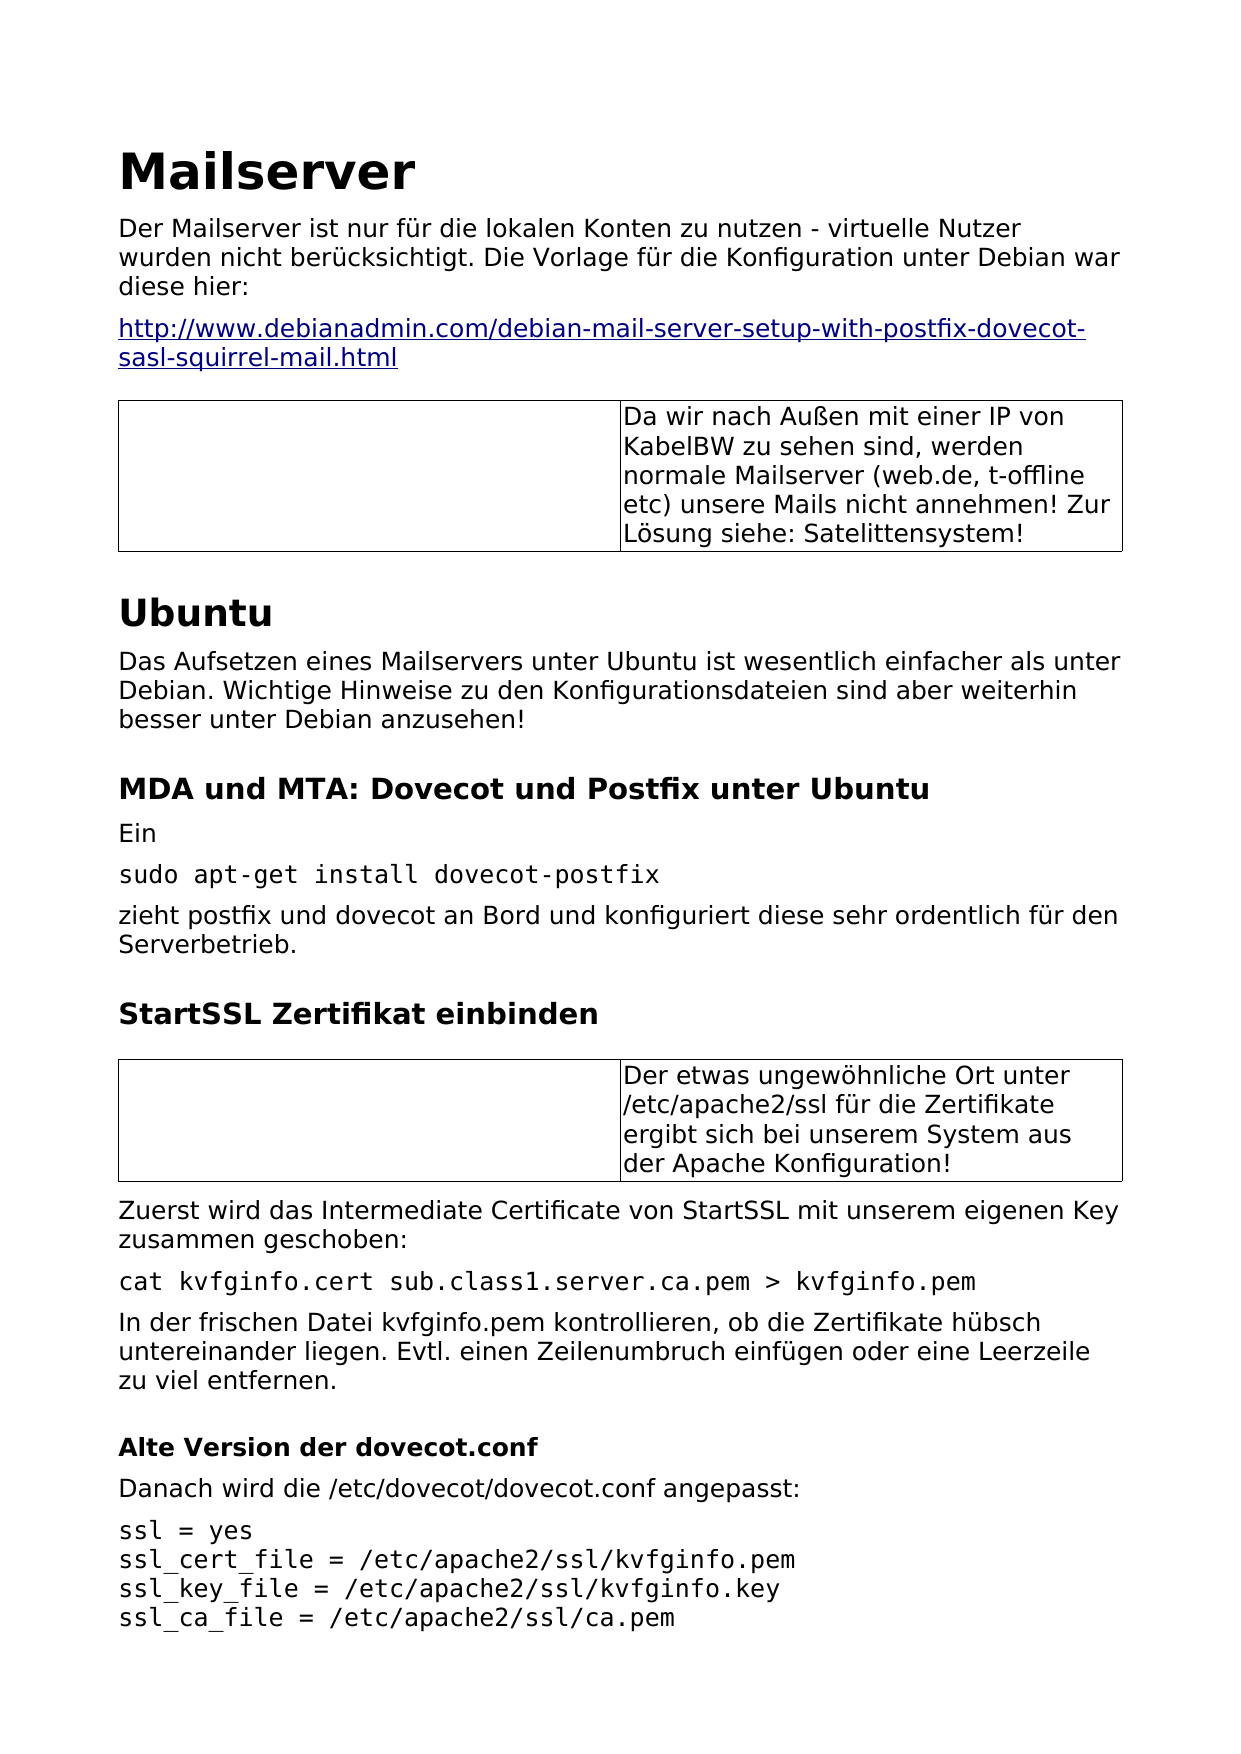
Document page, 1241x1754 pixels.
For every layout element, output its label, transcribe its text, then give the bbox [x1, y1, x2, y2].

text ssl = yes ssl_cert_file = /etc/apache2/ssl/kvfginfo.pem ssl_key_file = /etc/apache2/ssl/kvfginfo.key ssl_ca_file = /etc/apache2/ssl/ca.pem [118, 1516, 1122, 1633]
text Der Mailserver ist nur für die lokalen Konten zu nutzen - virtuelle Nutzer wurden nicht berücksichtigt. Die Vorlage für die Konfiguration unter Debian war diese hier: [118, 214, 1122, 301]
text Danach wird die /etc/dovecot/dovecot.conf angepasst: [118, 1474, 1122, 1503]
text cat kvfginfo.cert sub.class1.server.ca.pem > kvfginfo.pem [118, 1267, 1122, 1296]
subtitle Ubuntu [118, 591, 1122, 635]
text Das Aufsetzen eines Mailservers unter Ubuntu ist wesentlich einfacher als unter Debian. Wichtige Hinweise zu den Konfigurationsdateien sind aber weiterhin besser unter Debian anzusehen! [118, 647, 1122, 735]
subtitle Alte Version der dovecot.conf [118, 1433, 1122, 1462]
text Zuerst wird das Intermediate Certificate von StartSSL mit unserem eigenen Key zusammen geschoben: [118, 1196, 1122, 1254]
table_header [119, 401, 620, 551]
text http://www.debianadmin.com/debian-mail-server-setup-with-postfix-dovecot-sasl-squirrel-mail.html [118, 314, 1122, 372]
subtitle StartSSL Zertifikat einbinden [118, 997, 1122, 1031]
text sudo apt-get install dovecot-postfix [118, 860, 1122, 889]
text zieht postfix und dovecot an Bord und konfiguriert diese sehr ordentlich für den Serverbetrieb. [118, 901, 1122, 960]
table_header Der etwas ungewöhnliche Ort unter /etc/apache2/ssl für die Zertifikate ergibt sich bei unserem System aus der Apache Konfiguration! [621, 1060, 1122, 1181]
text In der frischen Datei kvfginfo.pem kontrollieren, ob die Zertifikate hübsch untereinander liegen. Evtl. einen Zeilenumbruch einfügen oder eine Leerzeile zu viel entfernen. [118, 1308, 1122, 1395]
text Ein [118, 819, 1122, 848]
table_header [119, 1060, 620, 1181]
subtitle Mailserver [118, 143, 1122, 201]
subtitle MDA und MTA: Dovecot und Postfix unter Ubuntu [118, 772, 1122, 806]
table_header Da wir nach Außen mit einer IP von KabelBW zu sehen sind, werden normale Mailserver (web.de, t-offline etc) unsere Mails nicht annehmen! Zur Lösung siehe: Satelittensystem! [621, 401, 1122, 551]
